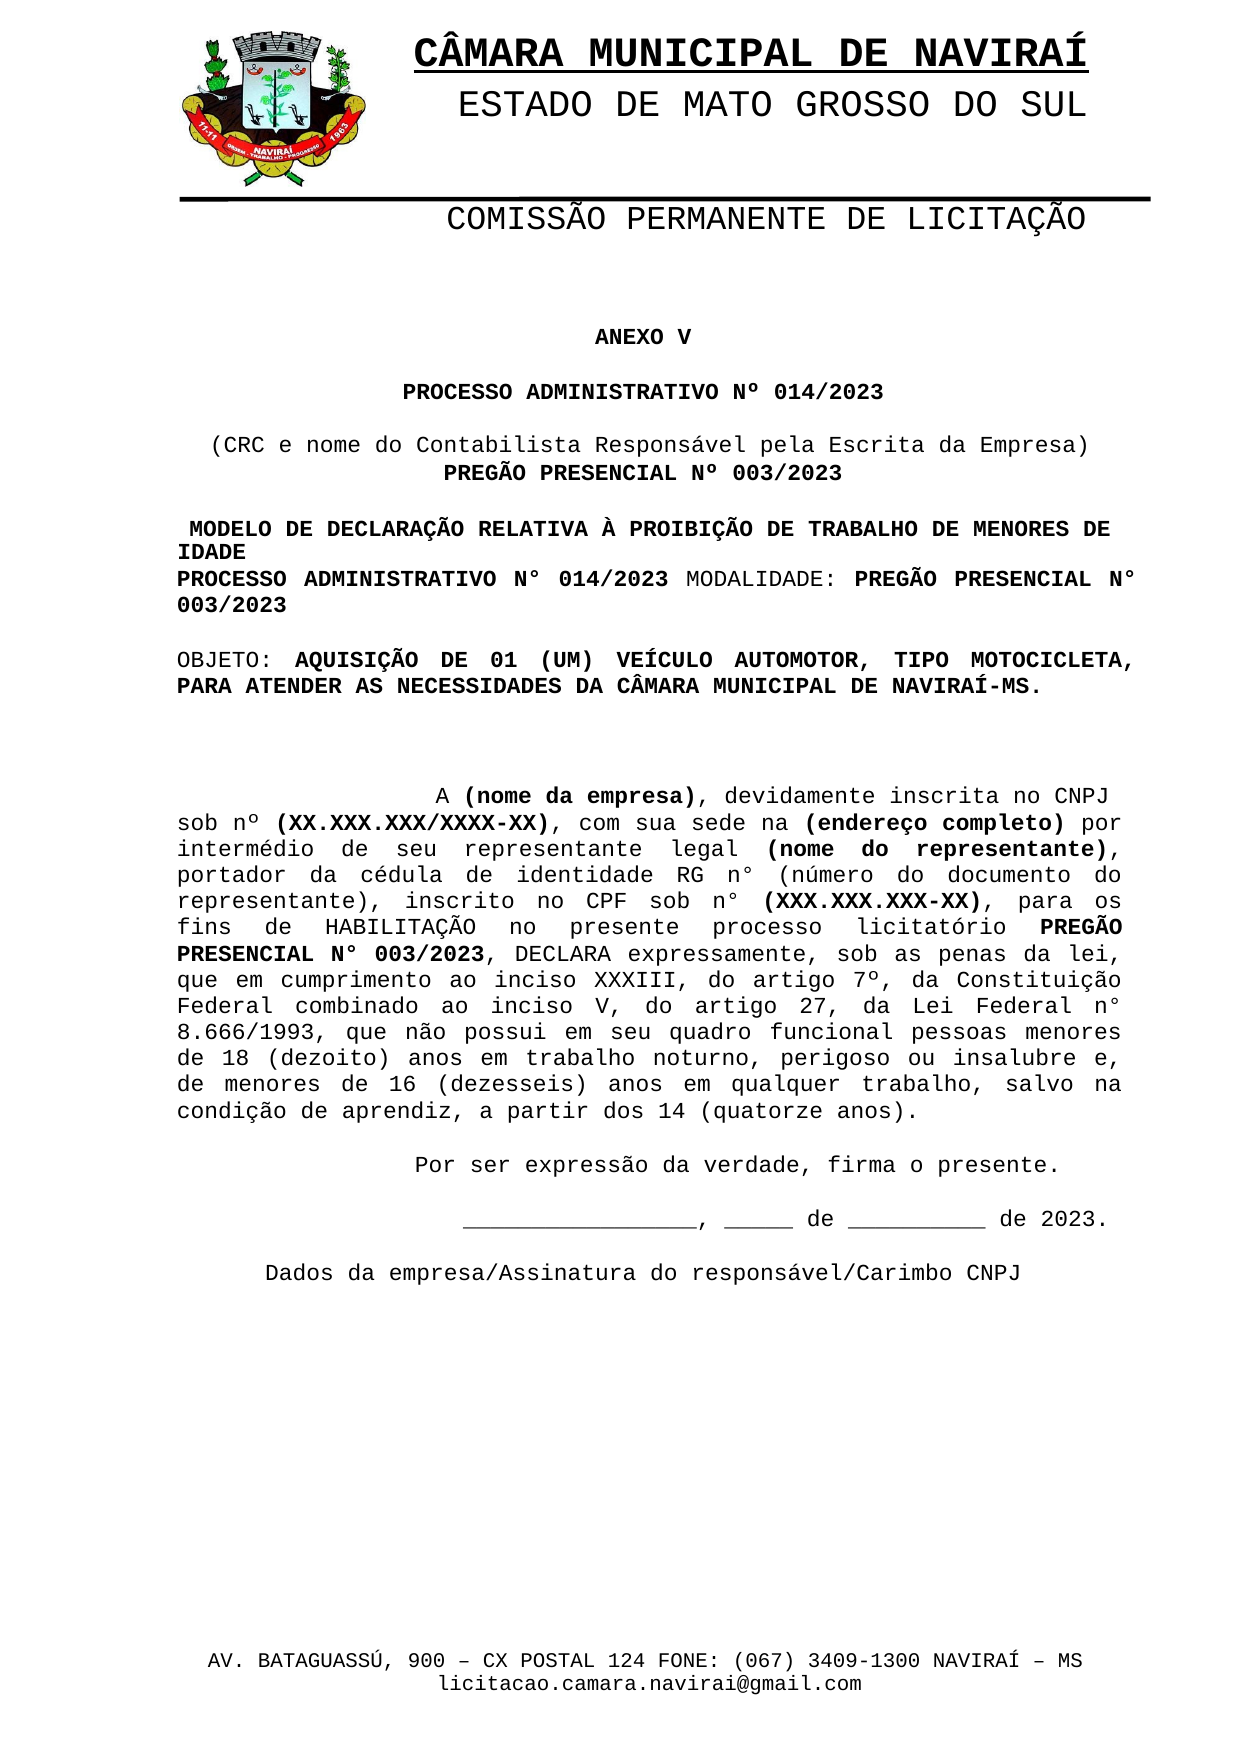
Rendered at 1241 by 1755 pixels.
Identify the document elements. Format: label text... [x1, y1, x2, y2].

text _________________, _____ de __________ de 2023. [177, 1207, 1123, 1233]
text sob nº (XX.XXX.XXX/XXXX-XX), com sua sede na (endereço completo) por intermédio de seu representante legal (nome do representante), portador da cédula de identidade RG n° (número do documento do representante), inscrito no CPF sob n° (XXX.XXX.XXX-XX), para os fins de HABILITAÇÃO no presente processo licitatório PREGÃO PRESENCIAL N° 003/2023, DECLARA expressamente, sob as penas da lei, que em cumprimento ao inciso XXXIII, do artigo 7º, da Constituição Federal combinado ao inciso V, do artigo 27, da Lei Federal n° 8.666/1993, que não possui em seu quadro funcional pessoas menores de 18 (dezoito) anos em trabalho noturno, perigoso ou insalubre e, de menores de 16 (dezesseis) anos em qualquer trabalho, salvo na condição de aprendiz, a partir dos 14 (quatorze anos). [177, 811, 1122, 1125]
text Por ser expressão da verdade, firma o presente. [414, 1153, 1122, 1179]
text OBJETO: AQUISIÇÃO DE 01 (UM) VEÍCULO AUTOMOTOR, TIPO MOTOCICLETA, PARA ATENDER AS NECESSIDADES DA CÂMARA MUNICIPAL DE NAVIRAÍ-MS. [177, 648, 1137, 700]
text Dados da empresa/Assinatura do responsável/Carimbo CNPJ [177, 1262, 1123, 1288]
text A (nome da empresa), devidamente inscrita no CNPJ [177, 784, 1123, 810]
text MODELO DE DECLARAÇÃO RELATIVA À PROIBIÇÃO DE TRABALHO DE MENORES DE IDADE [177, 516, 1111, 567]
subtitle PROCESSO ADMINISTRATIVO N° 014/2023 MODALIDADE: PREGÃO PRESENCIAL N° 003/2023 [177, 567, 1137, 619]
text (CRC e nome do Contabilista Responsável pela Escrita da Empresa) PREGÃO PRESENCIAL Nº 003/2023 [177, 433, 1122, 487]
